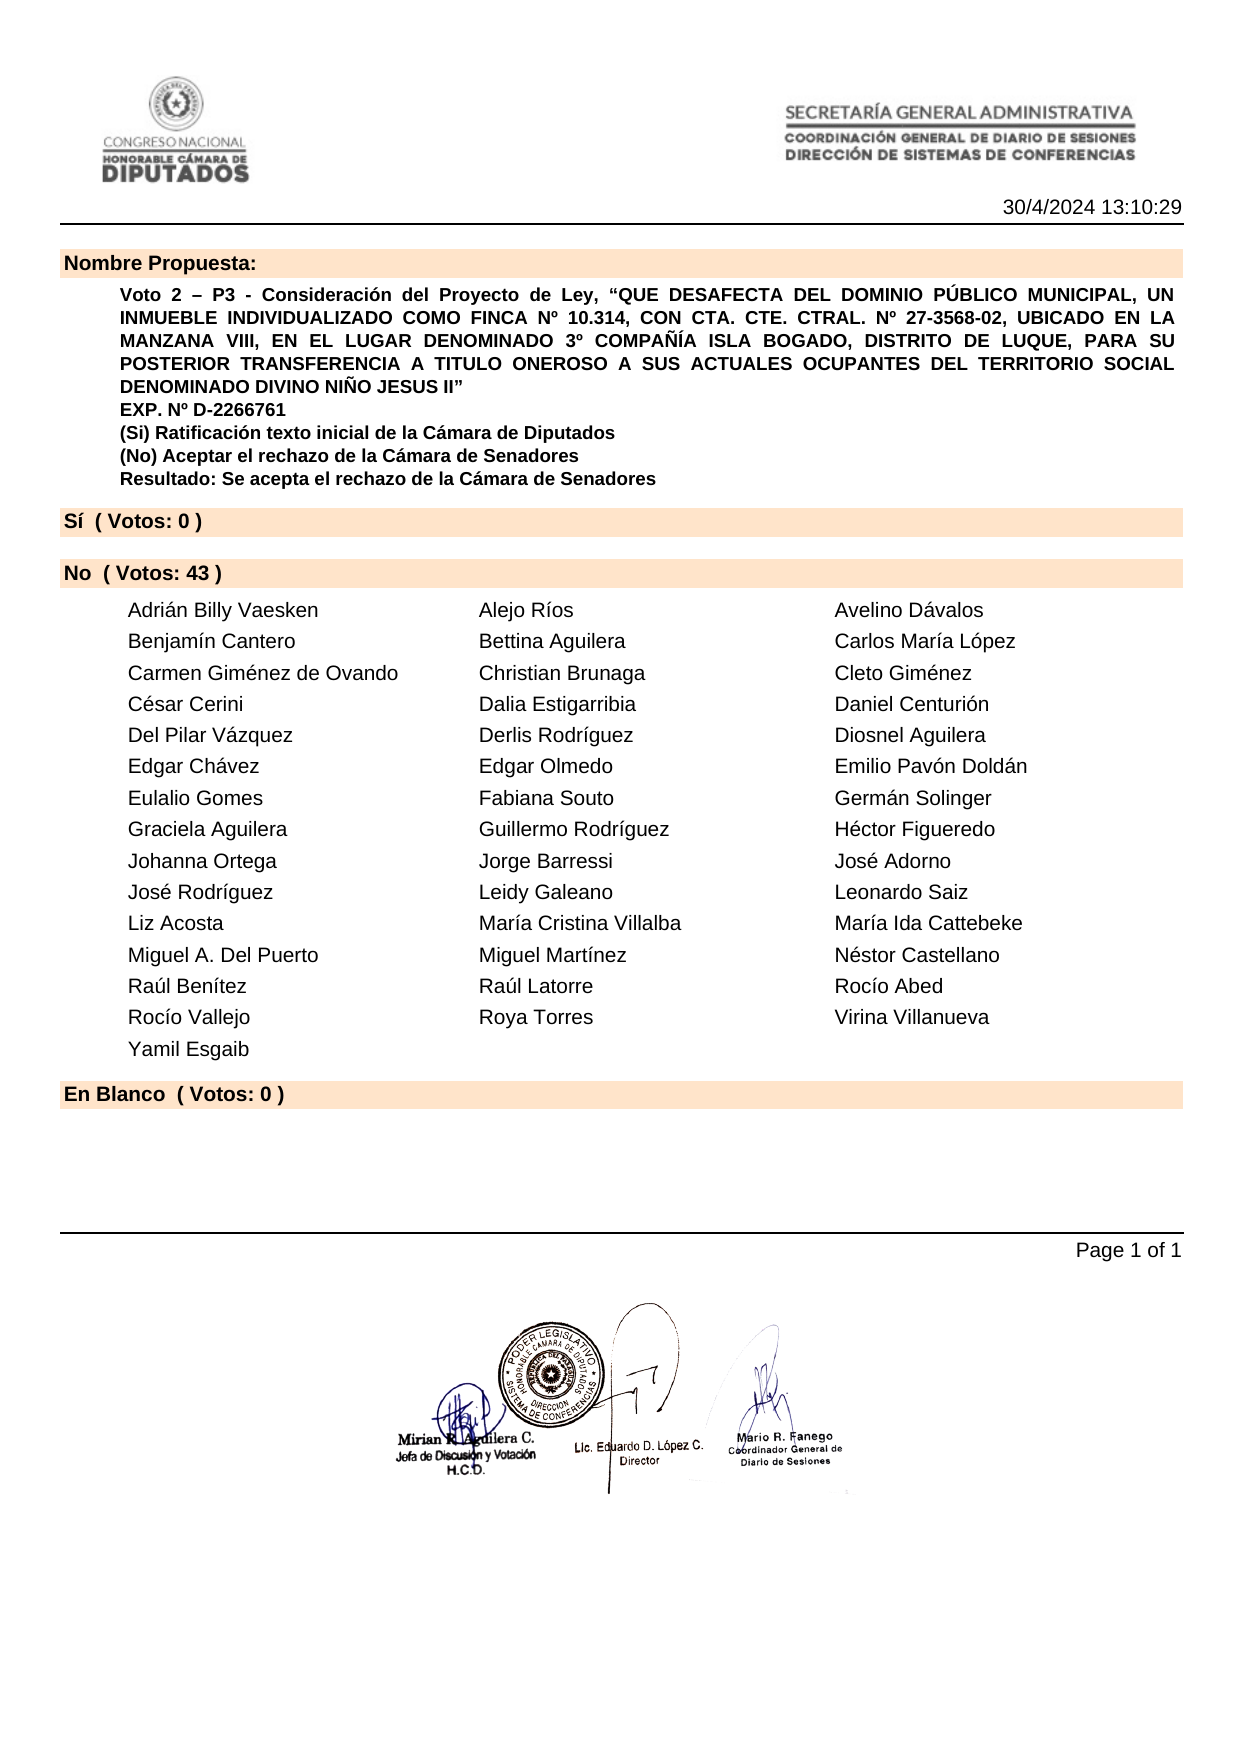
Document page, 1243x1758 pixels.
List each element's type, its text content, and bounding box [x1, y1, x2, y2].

table_cell [476, 1033, 815, 1081]
table_cell [1184, 1141, 1189, 1169]
table_cell Miguel Martínez [476, 941, 815, 970]
table_cell José Rodríguez [125, 879, 462, 907]
table_cell [60, 588, 1183, 596]
table_cell Del Pilar Vázquez [125, 722, 462, 750]
table_cell [60, 228, 1183, 249]
table_cell [1184, 659, 1189, 688]
table_cell [1184, 508, 1189, 537]
table_cell [60, 1141, 124, 1232]
table_cell [1184, 628, 1189, 656]
table_cell [125, 1204, 462, 1232]
table_cell [60, 537, 1183, 559]
table_cell Dalia Estigarribia [476, 691, 815, 719]
table_cell [462, 1141, 476, 1232]
table_cell Cleto Giménez [831, 659, 1168, 688]
table_cell Emilio Pavón Doldán [831, 753, 1168, 782]
table_cell Benjamín Cantero [125, 628, 462, 656]
table_cell Carlos María López [831, 628, 1168, 656]
table_cell [60, 1133, 1183, 1141]
table_cell [60, 278, 1183, 283]
table_cell Héctor Figueredo [831, 816, 1168, 844]
table_cell Derlis Rodríguez [476, 722, 815, 750]
table_cell En Blanco ( Votos: 0 ) [60, 1081, 1183, 1109]
table_cell [1184, 816, 1189, 844]
table_cell [831, 1172, 1168, 1232]
table_cell [476, 1172, 815, 1232]
table_cell Nombre Propuesta: [60, 249, 1183, 278]
table_cell Rocío Vallejo [125, 1004, 462, 1033]
table_cell Néstor Castellano [831, 941, 1168, 970]
table_cell [1184, 1237, 1189, 1271]
table_cell Eulalio Gomes [125, 785, 462, 813]
table_cell [1184, 1133, 1189, 1141]
table_cell Edgar Chávez [125, 753, 462, 782]
table_cell [1184, 973, 1189, 1001]
table_cell [815, 596, 831, 1081]
table_cell [60, 1237, 827, 1271]
table_cell Rocío Abed [831, 973, 1168, 1001]
table_cell Graciela Aguilera [125, 816, 462, 844]
table_cell Miguel A. Del Puerto [125, 941, 462, 970]
table_cell [476, 1141, 815, 1169]
table_cell [1184, 588, 1189, 596]
table_cell Roya Torres [476, 1004, 815, 1033]
table_header 30/4/2024 13:10:29 [649, 189, 1183, 223]
table_cell [60, 596, 124, 1081]
table_cell Voto 2 – P3 - Consideración del Proyecto de Ley, “QUE DESAFECTA DEL DOMINIO PÚBLICO MUNICIPAL, UN INMUEBLE INDIVIDUALIZADO COMO FINCA Nº 10.314, CON CTA. CTE. CTRAL. Nº 27-3568-02, UBICADO EN LA MANZANA VIII, EN EL LUGAR DENOMINADO 3º COMPAÑÍA ISLA BOGADO, DISTRITO DE LUQUE, PARA SU POSTERIOR TRANSFERENCIA A TITULO ONEROSO A SUS ACTUALES OCUPANTES DEL TERRITORIO SOCIAL DENOMINADO DIVINO NIÑO JESUS II” EXP. Nº D-2266761 (Si) Ratificación texto inicial de la Cámara de Diputados (No) Aceptar el rechazo de la Cámara de Senadores Resultado: Se acepta el rechazo de la Cámara de Senadores [118, 284, 1178, 491]
table_cell No ( Votos: 43 ) [60, 559, 1183, 588]
table_cell [1184, 559, 1189, 588]
table_cell Bettina Aguilera [476, 628, 815, 656]
table_cell Johanna Ortega [125, 847, 462, 876]
table_cell [1184, 596, 1189, 625]
table_cell Adrián Billy Vaesken [125, 596, 462, 625]
table_cell Avelino Dávalos [831, 596, 1168, 625]
table_cell [1184, 1035, 1189, 1064]
table_cell [831, 1033, 1168, 1081]
table_cell [125, 1175, 462, 1204]
table_cell Daniel Centurión [831, 691, 1168, 719]
table_cell [60, 1110, 1183, 1132]
table_cell Edgar Olmedo [476, 753, 815, 782]
table_cell [1178, 284, 1189, 508]
table_cell Leonardo Saiz [831, 879, 1168, 907]
table_cell Virina Villanueva [831, 1004, 1168, 1033]
table_cell José Adorno [831, 847, 1168, 876]
table_cell Diosnel Aguilera [831, 722, 1168, 750]
table_cell [1184, 228, 1189, 249]
table_cell [831, 1141, 1168, 1169]
table_cell Jorge Barressi [476, 847, 815, 876]
table_cell [125, 1064, 462, 1081]
table_header [60, 189, 649, 223]
table_cell [1184, 753, 1189, 782]
table_cell María Ida Cattebeke [831, 910, 1168, 938]
table_header [1184, 189, 1189, 223]
table_cell Carmen Giménez de Ovando [125, 659, 462, 688]
table_cell Page 1 of 1 [827, 1237, 1183, 1271]
table_cell Leidy Galeano [476, 879, 815, 907]
table_cell Sí ( Votos: 0 ) [60, 508, 1183, 537]
table_cell [1184, 941, 1189, 970]
table_cell Yamil Esgaib [125, 1035, 462, 1064]
table_cell [1184, 1110, 1189, 1132]
table_cell [1168, 1141, 1183, 1232]
table_cell [1184, 1204, 1189, 1232]
table_cell [1184, 691, 1189, 719]
table_cell Raúl Latorre [476, 973, 815, 1001]
table_cell Germán Solinger [831, 785, 1168, 813]
table_cell [125, 1141, 462, 1169]
table_cell [1184, 249, 1189, 278]
table_cell [1184, 1175, 1189, 1204]
table_cell Liz Acosta [125, 910, 462, 938]
table_cell [1184, 722, 1189, 750]
table_cell César Cerini [125, 691, 462, 719]
table_cell [1184, 1081, 1189, 1109]
table_cell [1184, 537, 1189, 559]
table_cell Alejo Ríos [476, 596, 815, 625]
table_cell Guillermo Rodríguez [476, 816, 815, 844]
table_cell [1184, 1004, 1189, 1033]
table_cell [118, 491, 1178, 508]
table_cell [1168, 596, 1183, 1081]
table_cell Raúl Benítez [125, 973, 462, 1001]
table_cell Christian Brunaga [476, 659, 815, 688]
table_cell [1184, 879, 1189, 907]
table_cell [815, 1141, 831, 1232]
table_cell [1184, 847, 1189, 876]
table_cell [1184, 1064, 1189, 1081]
table_cell Fabiana Souto [476, 785, 815, 813]
table_cell [1184, 910, 1189, 938]
table_cell [60, 284, 118, 508]
table_cell María Cristina Villalba [476, 910, 815, 938]
table_cell [1184, 785, 1189, 813]
table_cell [462, 596, 476, 1081]
